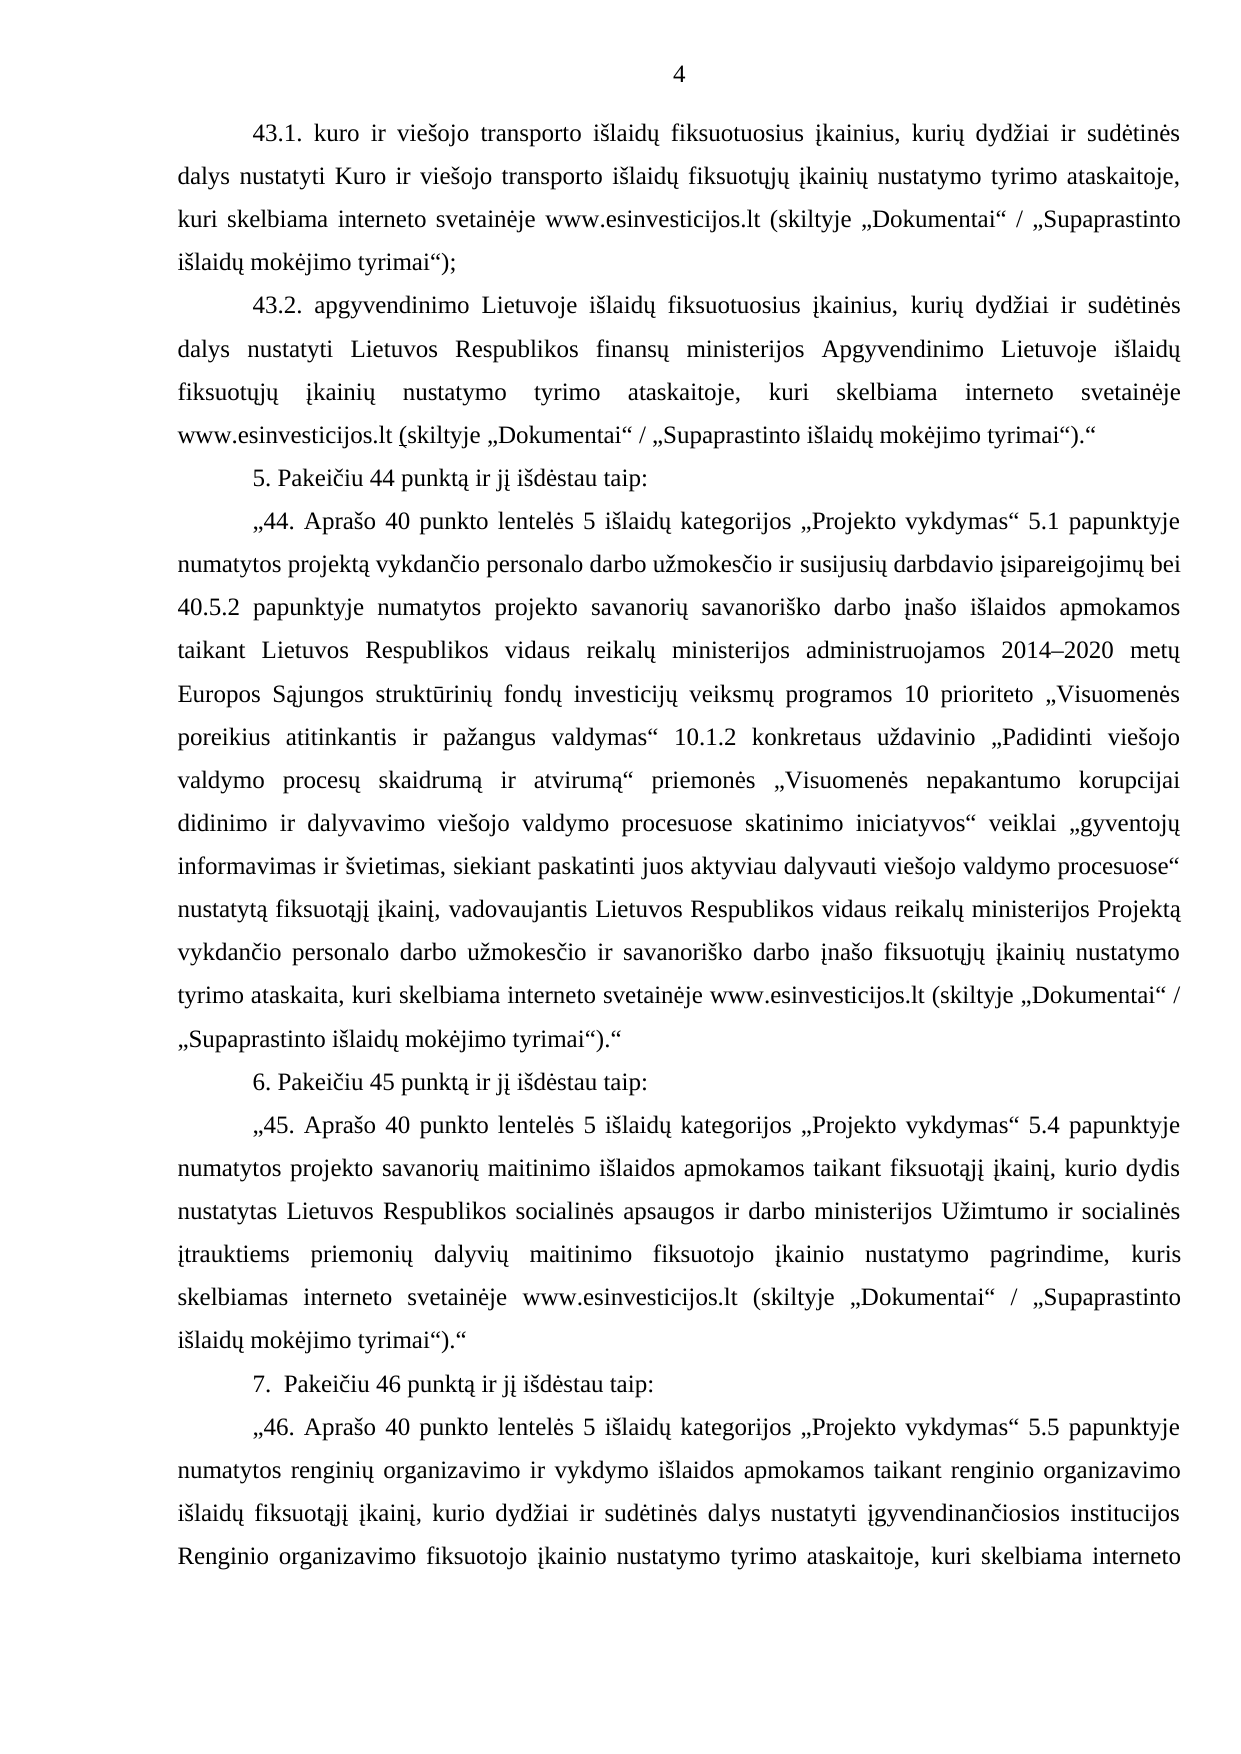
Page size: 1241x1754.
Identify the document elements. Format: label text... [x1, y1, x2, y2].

text 7. Pakeičiu 46 punktą ir jį išdėstau taip: [177, 1369, 1181, 1397]
text „46. Aprašo 40 punkto lentelės 5 išlaidų kategorijos „Projekto vykdymas“ 5.5 papunktyje numatytos renginių organizavimo ir vykdymo išlaidos apmokamos taikant renginio organizavimo išlaidų fiksuotąjį įkainį, kurio dydžiai ir sudėtinės dalys nustatyti įgyvendinančiosios institucijos Renginio organizavimo fiksuotojo įkainio nustatymo tyrimo ataskaitoje, kuri skelbiama interneto [177, 1412, 1181, 1570]
text 5. Pakeičiu 44 punktą ir jį išdėstau taip: [177, 463, 1181, 492]
text 43.2. apgyvendinimo Lietuvoje išlaidų fiksuotuosius įkainius, kurių dydžiai ir sudėtinės dalys nustatyti Lietuvos Respublikos finansų ministerijos Apgyvendinimo Lietuvoje išlaidų fiksuotųjų įkainių nustatymo tyrimo ataskaitoje, kuri skelbiama interneto svetainėje www.esinvesticijos.lt (skiltyje „Dokumentai“ / „Supaprastinto išlaidų mokėjimo tyrimai“).“ [177, 291, 1181, 449]
text 6. Pakeičiu 45 punktą ir jį išdėstau taip: [177, 1067, 1181, 1096]
text 43.1. kuro ir viešojo transporto išlaidų fiksuotuosius įkainius, kurių dydžiai ir sudėtinės dalys nustatyti Kuro ir viešojo transporto išlaidų fiksuotųjų įkainių nustatymo tyrimo ataskaitoje, kuri skelbiama interneto svetainėje www.esinvesticijos.lt (skiltyje „Dokumentai“ / „Supaprastinto išlaidų mokėjimo tyrimai“); [177, 118, 1181, 276]
text „45. Aprašo 40 punkto lentelės 5 išlaidų kategorijos „Projekto vykdymas“ 5.4 papunktyje numatytos projekto savanorių maitinimo išlaidos apmokamos taikant fiksuotąjį įkainį, kurio dydis nustatytas Lietuvos Respublikos socialinės apsaugos ir darbo ministerijos Užimtumo ir socialinės įtrauktiems priemonių dalyvių maitinimo fiksuotojo įkainio nustatymo pagrindime, kuris skelbiamas interneto svetainėje www.esinvesticijos.lt (skiltyje „Dokumentai“ / „Supaprastinto išlaidų mokėjimo tyrimai“).“ [177, 1110, 1181, 1354]
text „44. Aprašo 40 punkto lentelės 5 išlaidų kategorijos „Projekto vykdymas“ 5.1 papunktyje numatytos projektą vykdančio personalo darbo užmokesčio ir susijusių darbdavio įsipareigojimų bei 40.5.2 papunktyje numatytos projekto savanorių savanoriško darbo įnašo išlaidos apmokamos taikant Lietuvos Respublikos vidaus reikalų ministerijos administruojamos 2014–2020 metų Europos Sąjungos struktūrinių fondų investicijų veiksmų programos 10 prioriteto „Visuomenės poreikius atitinkantis ir pažangus valdymas“ 10.1.2 konkretaus uždavinio „Padidinti viešojo valdymo procesų skaidrumą ir atvirumą“ priemonės „Visuomenės nepakantumo korupcijai didinimo ir dalyvavimo viešojo valdymo procesuose skatinimo iniciatyvos“ veiklai „gyventojų informavimas ir švietimas, siekiant paskatinti juos aktyviau dalyvauti viešojo valdymo procesuose“ nustatytą fiksuotąjį įkainį, vadovaujantis Lietuvos Respublikos vidaus reikalų ministerijos Projektą vykdančio personalo darbo užmokesčio ir savanoriško darbo įnašo fiksuotųjų įkainių nustatymo tyrimo ataskaita, kuri skelbiama interneto svetainėje www.esinvesticijos.lt (skiltyje „Dokumentai“ / „Supaprastinto išlaidų mokėjimo tyrimai“).“ [177, 506, 1181, 1052]
